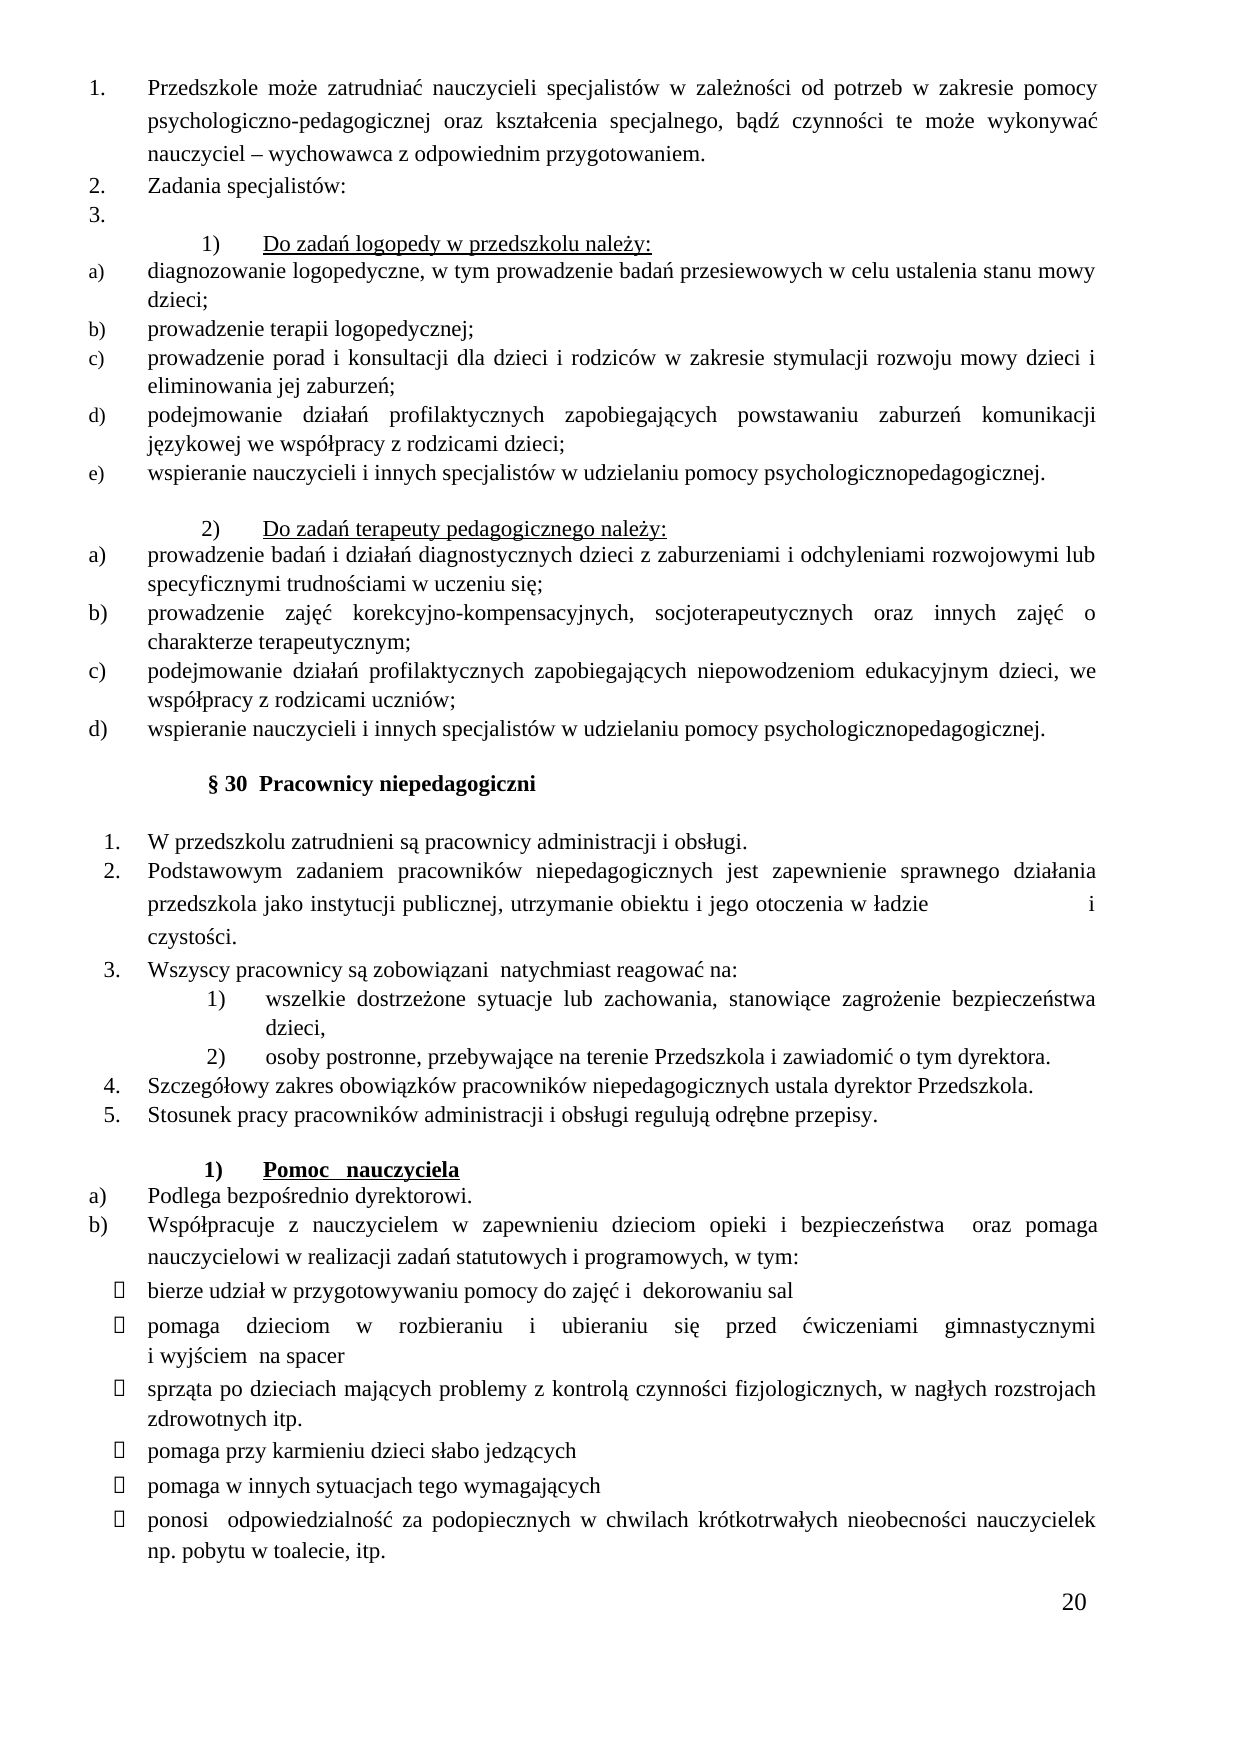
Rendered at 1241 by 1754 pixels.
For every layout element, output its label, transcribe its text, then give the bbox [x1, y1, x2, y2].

text 2) Do zadań terapeuty pedagogicznego należy: [147, 515, 1103, 541]
list prowadzenie zajęć korekcyjno-kompensacyjnych, socjoterapeutycznych oraz innych zajęć o charakterze terapeutycznym; [88, 599, 1097, 654]
list Zadania specjalistów: [88, 172, 1099, 199]
list podejmowanie działań profilaktycznych zapobiegających niepowodzeniom edukacyjnym dzieci, we współpracy z rodzicami uczniów; [88, 657, 1097, 712]
list pomaga przy karmieniu dzieci słabo jedzących [112, 1434, 1098, 1466]
list W przedszkolu zatrudnieni są pracownicy administracji i obsługi. [103, 828, 1097, 854]
list bierze udział w przygotowywaniu pomocy do zajęć i dekorowaniu sal [112, 1274, 1098, 1306]
list Stosunek pracy pracowników administracji i obsługi regulują odrębne przepisy. [103, 1101, 1097, 1127]
list osoby postronne, przebywające na terenie Przedszkola i zawiadomić o tym dyrektora. [206, 1043, 1097, 1069]
list sprząta po dzieciach mających problemy z kontrolą czynności fizjologicznych, w nagłych rozstrojach zdrowotnych itp. [112, 1372, 1098, 1432]
list Wszyscy pracownicy są zobowiązani natychmiast reagować na: [103, 956, 1097, 982]
list prowadzenie porad i konsultacji dla dzieci i rodziców w zakresie stymulacji rozwoju mowy dzieci i eliminowania jej zaburzeń; [88, 344, 1097, 399]
list prowadzenie terapii logopedycznej; [88, 315, 1097, 341]
list Współpracuje z nauczycielem w zapewnieniu dzieciom opieki i bezpieczeństwa oraz pomaga nauczycielowi w realizacji zadań statutowych i programowych, w tym: [89, 1211, 1100, 1269]
list Przedszkole może zatrudniać nauczycieli specjalistów w zależności od potrzeb w zakresie pomocy psychologiczno-pedagogicznej oraz kształcenia specjalnego, bądź czynności te może wykonywać nauczyciel – wychowawca z odpowiednim przygotowaniem. [88, 74, 1099, 166]
list Podlega bezpośrednio dyrektorowi. [89, 1182, 1100, 1209]
list wspieranie nauczycieli i innych specjalistów w udzielaniu pomocy psychologicznopedagogicznej. [88, 459, 1097, 486]
list Podstawowym zadaniem pracowników niepedagogicznych jest zapewnienie sprawnego działania przedszkola jako instytucji publicznej, utrzymanie obiektu i jego otoczenia w ładzie i czystości. [103, 857, 1097, 949]
list podejmowanie działań profilaktycznych zapobiegających powstawaniu zaburzeń komunikacji językowej we współpracy z rodzicami dzieci; [88, 402, 1097, 457]
list ponosi odpowiedzialność za podopiecznych w chwilach krótkotrwałych nieobecności nauczycielek np. pobytu w toalecie, itp. [112, 1503, 1098, 1563]
list prowadzenie badań i działań diagnostycznych dzieci z zaburzeniami i odchyleniami rozwojowymi lub specyficznymi trudnościami w uczeniu się; [88, 541, 1097, 596]
text § 30 Pracownicy niepedagogiczni [207, 770, 1098, 797]
text 1) Do zadań logopedy w przedszkolu należy: [147, 230, 1103, 257]
list wspieranie nauczycieli i innych specjalistów w udzielaniu pomocy psychologicznopedagogicznej. [88, 715, 1097, 741]
subtitle 1) Pomoc nauczyciela [147, 1156, 1103, 1182]
list diagnozowanie logopedyczne, w tym prowadzenie badań przesiewowych w celu ustalenia stanu mowy dzieci; [88, 257, 1097, 312]
list Szczegółowy zakres obowiązków pracowników niepedagogicznych ustala dyrektor Przedszkola. [103, 1072, 1097, 1098]
list wszelkie dostrzeżone sytuacje lub zachowania, stanowiące zagrożenie bezpieczeństwa dzieci, [206, 985, 1097, 1040]
list pomaga dzieciom w rozbieraniu i ubieraniu się przed ćwiczeniami gimnastycznymi i wyjściem na spacer [112, 1309, 1098, 1369]
list pomaga w innych sytuacjach tego wymagających [112, 1469, 1098, 1500]
